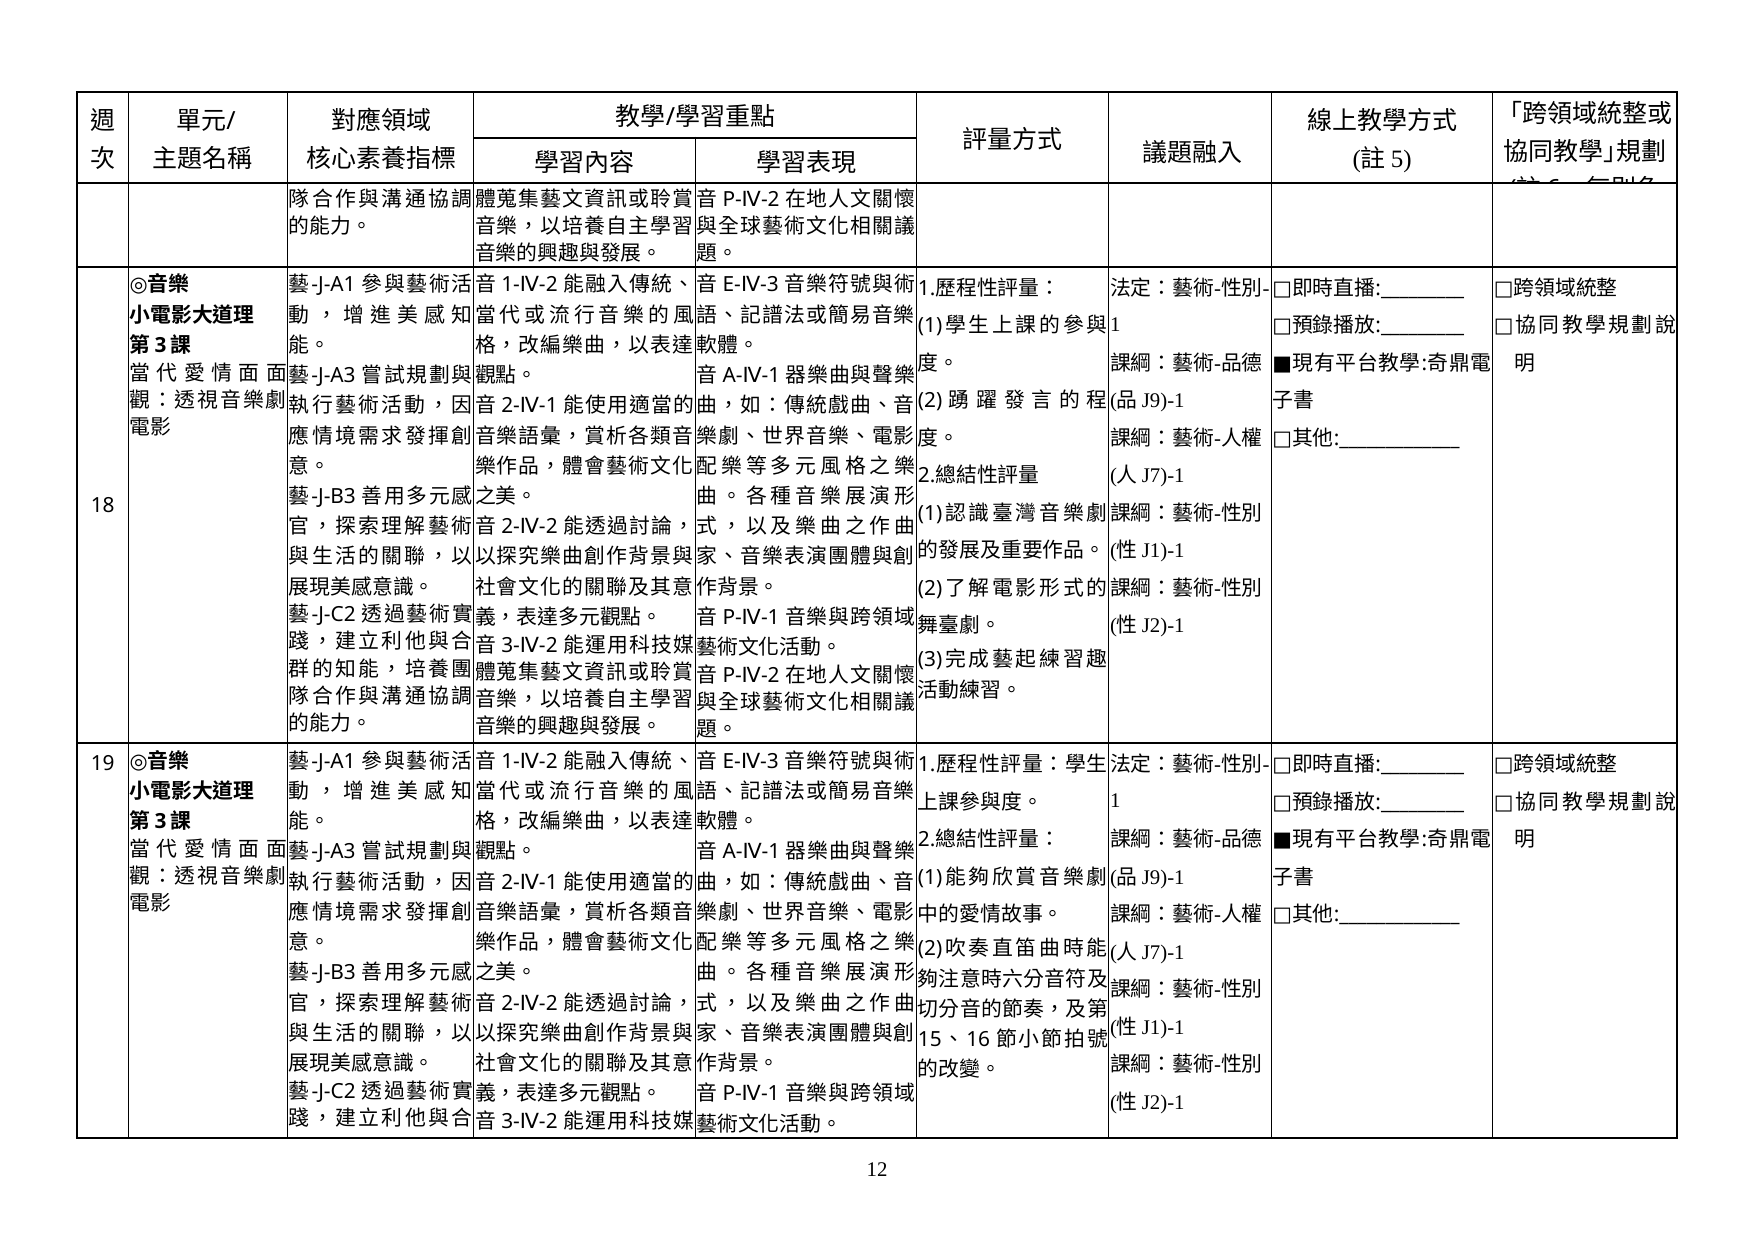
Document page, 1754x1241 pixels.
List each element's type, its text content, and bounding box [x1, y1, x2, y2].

table_cell ◎音樂 小電影大道理 第3課 當代愛情面面觀：透視音樂劇電影 [129, 744, 287, 1137]
table_cell 音P-Ⅳ-2在地人文關懷與全球藝術文化相關議題。 [696, 184, 916, 266]
table_cell 藝-J-A1參與藝術活動，增進美感知能。 藝-J-A3嘗試規劃與執行藝術活動，因應情境需求發揮創意。 藝-J-B3善用多元感官，探索理解藝術與生活的關聯，以展現美感意識。 藝-J-C2透過藝術實踐，建立利他與合群的知能，培養團隊合作與溝通協調的能力。 [288, 268, 473, 742]
table_cell 法定：藝術-性別-1 課綱：藝術-品德(品J9)-1 課綱：藝術-人權(人J7)-1 課綱：藝術-性別(性J1)-1 課綱：藝術-性別(性J2)-1 [1109, 268, 1271, 742]
table_cell 1.歷程性評量：學生上課參與度。 2.總結性評量： (1)能夠欣賞音樂劇中的愛情故事。 (2)吹奏直笛曲時能夠注意時六分音符及切分音的節奏，及第15、16節小節拍號的改變。 [917, 744, 1108, 1137]
table_cell 18 [78, 268, 128, 742]
table_cell [129, 184, 287, 266]
table_header 對應領域 核心素養指標 [288, 93, 473, 182]
table_header 教學/學習重點 [474, 93, 916, 137]
table_cell 音E-Ⅳ-3音樂符號與術語、記譜法或簡易音樂軟體。 音A-Ⅳ-1器樂曲與聲樂曲，如：傳統戲曲、音樂劇、世界音樂、電影配樂等多元風格之樂曲。各種音樂展演形式，以及樂曲之作曲家、音樂表演團體與創作背景。 音P-Ⅳ-1音樂與跨領域藝術文化活動。 音P-Ⅳ-2在地人文關懷與全球藝術文化相關議題。 [696, 268, 916, 742]
table_header 評量方式 [917, 93, 1108, 182]
table_cell 音1-Ⅳ-2能融入傳統、當代或流行音樂的風格，改編樂曲，以表達觀點。 音2-Ⅳ-1能使用適當的音樂語彙，賞析各類音樂作品，體會藝術文化之美。 音2-Ⅳ-2能透過討論，以探究樂曲創作背景與社會文化的關聯及其意義，表達多元觀點。 音3-Ⅳ-2能運用科技媒 [474, 744, 695, 1137]
table_cell 音E-Ⅳ-3音樂符號與術語、記譜法或簡易音樂軟體。 音A-Ⅳ-1器樂曲與聲樂曲，如：傳統戲曲、音樂劇、世界音樂、電影配樂等多元風格之樂曲。各種音樂展演形式，以及樂曲之作曲家、音樂表演團體與創作背景。 音P-Ⅳ-1音樂與跨領域藝術文化活動。 [696, 744, 916, 1137]
table_header 線上教學方式 (註5) [1272, 93, 1492, 182]
table_cell □跨領域統整 □協同教學規劃說明 [1493, 268, 1676, 742]
table_cell 學習表現 [696, 139, 916, 182]
table_cell 體蒐集藝文資訊或聆賞音樂，以培養自主學習音樂的興趣與發展。 [474, 184, 695, 266]
table_cell □即時直播:_________ □預錄播放:_________ ■現有平台教學:奇鼎電子書 □其他:_____________ [1272, 268, 1492, 742]
table_header 單元/ 主題名稱 [129, 93, 287, 182]
table_header 週次 [78, 93, 128, 182]
table_cell [917, 184, 1108, 266]
table_cell ◎音樂 小電影大道理 第3課 當代愛情面面觀：透視音樂劇電影 [129, 268, 287, 742]
table_cell [78, 184, 128, 266]
table_cell □即時直播:_________ □預錄播放:_________ ■現有平台教學:奇鼎電子書 □其他:_____________ [1272, 744, 1492, 1137]
table_cell 藝-J-A1參與藝術活動，增進美感知能。 藝-J-A3嘗試規劃與執行藝術活動，因應情境需求發揮創意。 藝-J-B3善用多元感官，探索理解藝術與生活的關聯，以展現美感意識。 藝-J-C2透過藝術實踐，建立利他與合 [288, 744, 473, 1137]
table_header 議題融入 [1109, 93, 1271, 182]
table_cell 隊合作與溝通協調的能力。 [288, 184, 473, 266]
table_cell 19 [78, 744, 128, 1137]
table_cell 學習內容 [474, 139, 695, 182]
table_cell □跨領域統整 □協同教學規劃說明 [1493, 744, 1676, 1137]
table_cell [1109, 184, 1271, 266]
table_header 「跨領域統整或 協同教學｣規劃 (註6，無則免填) [1493, 93, 1676, 182]
table_cell 法定：藝術-性別-1 課綱：藝術-品德(品J9)-1 課綱：藝術-人權(人J7)-1 課綱：藝術-性別(性J1)-1 課綱：藝術-性別(性J2)-1 [1109, 744, 1271, 1137]
table_cell □跨領域統整 □協同教學規劃說明 [1493, 184, 1676, 266]
table_cell 音1-Ⅳ-2能融入傳統、當代或流行音樂的風格，改編樂曲，以表達觀點。 音2-Ⅳ-1能使用適當的音樂語彙，賞析各類音樂作品，體會藝術文化之美。 音2-Ⅳ-2能透過討論，以探究樂曲創作背景與社會文化的關聯及其意義，表達多元觀點。 音3-Ⅳ-2能運用科技媒體蒐集藝文資訊或聆賞音樂，以培養自主學習音樂的興趣與發展。 [474, 268, 695, 742]
table_cell [1272, 184, 1492, 266]
table_cell 1.歷程性評量： (1)學生上課的參與度。 (2)踴躍發言的程度。 2.總結性評量 (1)認識臺灣音樂劇的發展及重要作品。 (2)了解電影形式的舞臺劇。 (3)完成藝起練習趣活動練習。 [917, 268, 1108, 742]
